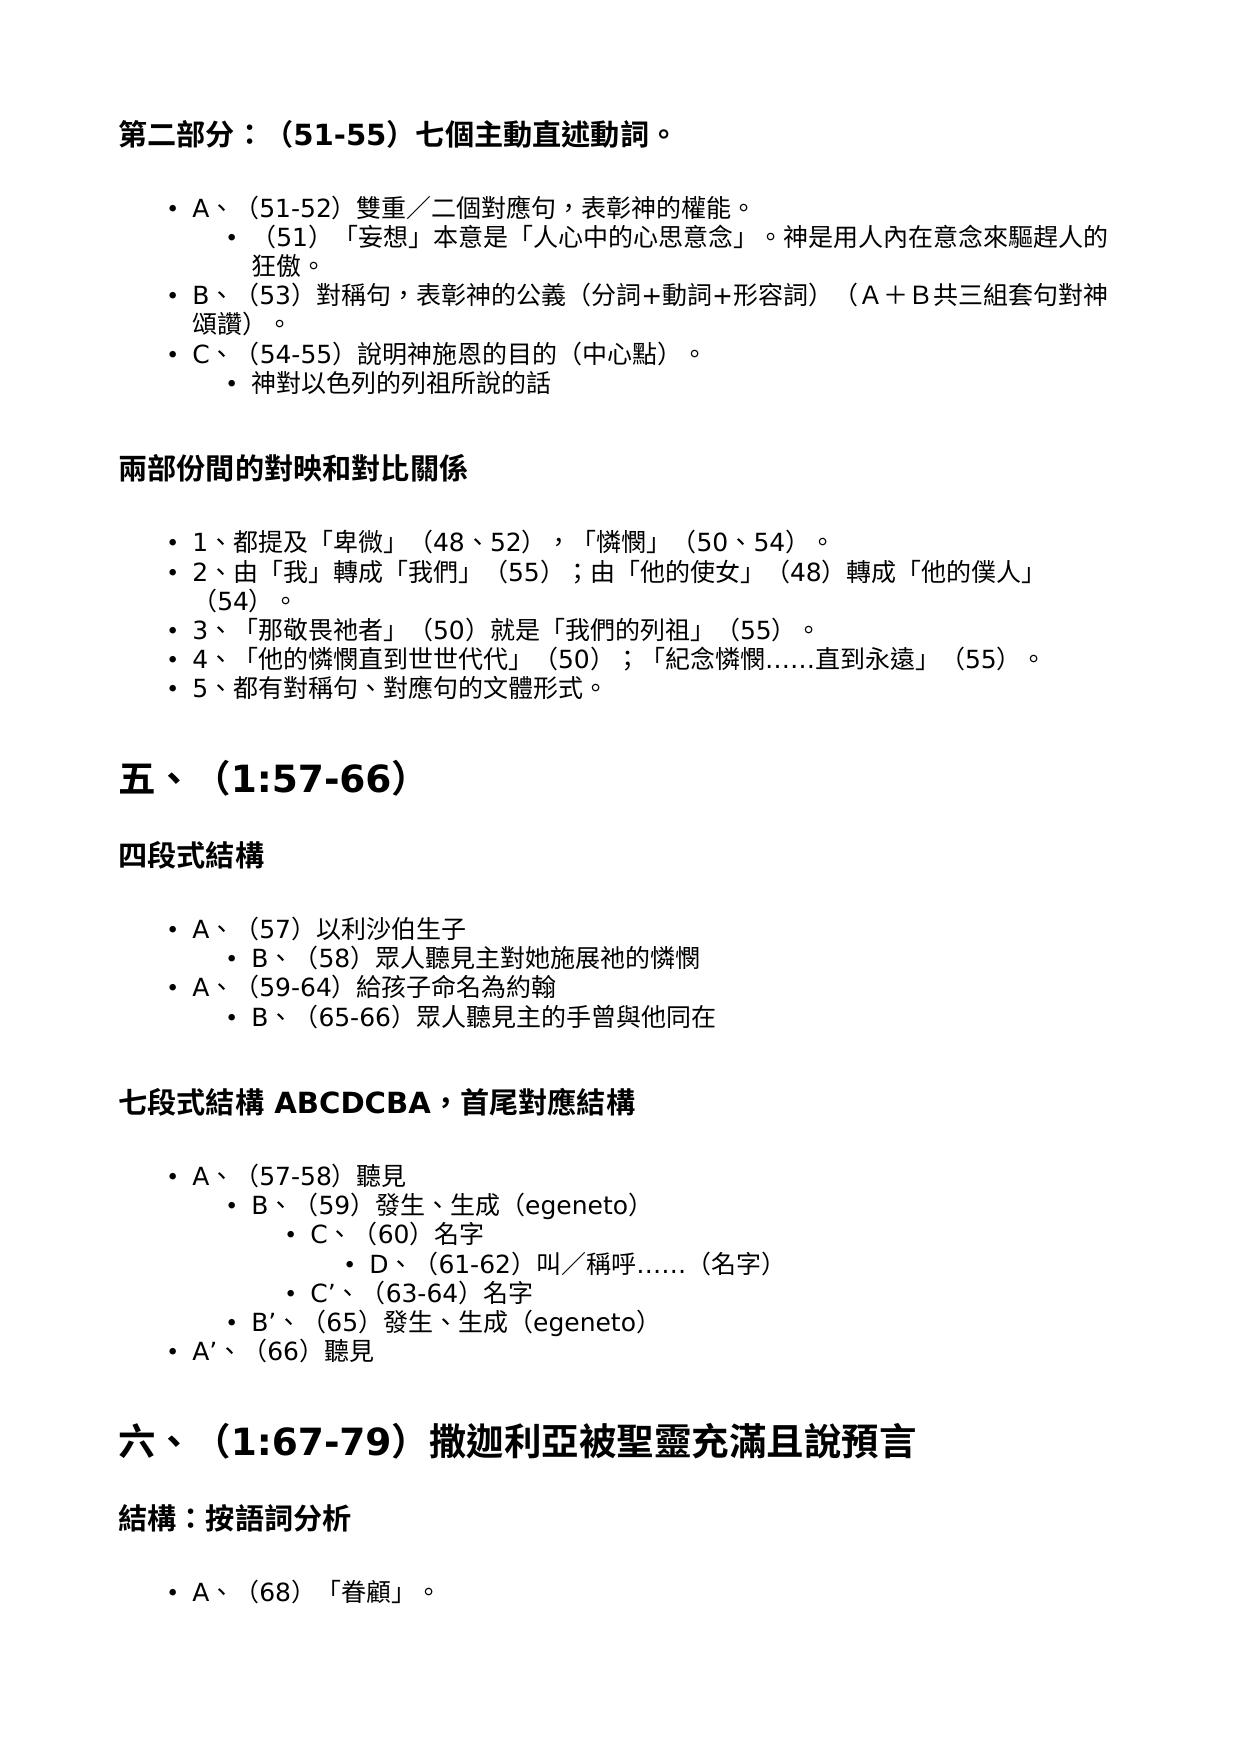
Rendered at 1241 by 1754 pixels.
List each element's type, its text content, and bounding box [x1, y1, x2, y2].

subtitle 結構：按語詞分析 [118, 1502, 1122, 1536]
list B、（58）眾人聽見主對她施展祂的憐憫 [236, 944, 1122, 973]
subtitle 兩部份間的對映和對比關係 [118, 453, 1122, 487]
subtitle 四段式結構 [118, 839, 1122, 873]
list D、（61-62）叫／稱呼……（名字） [354, 1250, 1122, 1279]
list A、（57）以利沙伯生子 [177, 915, 1122, 944]
list A、（51-52）雙重／二個對應句，表彰神的權能。 [177, 194, 1122, 223]
list A、（59-64）給孩子命名為約翰 [177, 973, 1122, 1003]
list （51）「妄想」本意是「人心中的心思意念」。神是用人內在意念來驅趕人的狂傲。 [236, 223, 1122, 282]
subtitle 第二部分：（51-55）七個主動直述動詞。 [118, 118, 1122, 152]
list B’、（65）發生、生成（egeneto） [236, 1308, 1122, 1337]
list A、（68）「眷顧」。 [177, 1578, 1122, 1607]
list A、（57-58）聽見 [177, 1162, 1122, 1191]
subtitle 六、（1:67-79）撒迦利亞被聖靈充滿且說預言 [118, 1421, 1122, 1464]
list C、（54-55）說明神施恩的目的（中心點）。 [177, 340, 1122, 369]
subtitle 七段式結構 ABCDCBA，首尾對應結構 [118, 1086, 1122, 1120]
list 4、「他的憐憫直到世世代代」（50）；「紀念憐憫……直到永遠」（55）。 [177, 645, 1122, 674]
list 5、都有對稱句、對應句的文體形式。 [177, 674, 1122, 704]
subtitle 五、（1:57-66） [118, 758, 1122, 802]
list 神對以色列的列祖所說的話 [236, 369, 1122, 398]
list C’、（63-64）名字 [295, 1279, 1122, 1308]
list 1、都提及「卑微」（48、52），「憐憫」（50、54）。 [177, 529, 1122, 558]
list C、（60）名字 [295, 1221, 1122, 1250]
list B、（65-66）眾人聽見主的手曾與他同在 [236, 1003, 1122, 1032]
list 2、由「我」轉成「我們」（55）；由「他的使女」（48）轉成「他的僕人」（54）。 [177, 558, 1122, 616]
list 3、「那敬畏祂者」（50）就是「我們的列祖」（55）。 [177, 616, 1122, 645]
list A’、（66）聽見 [177, 1337, 1122, 1366]
list B、（53）對稱句，表彰神的公義（分詞+動詞+形容詞）（Ａ＋Ｂ共三組套句對神頌讚）。 [177, 282, 1122, 340]
list B、（59）發生、生成（egeneto） [236, 1191, 1122, 1221]
